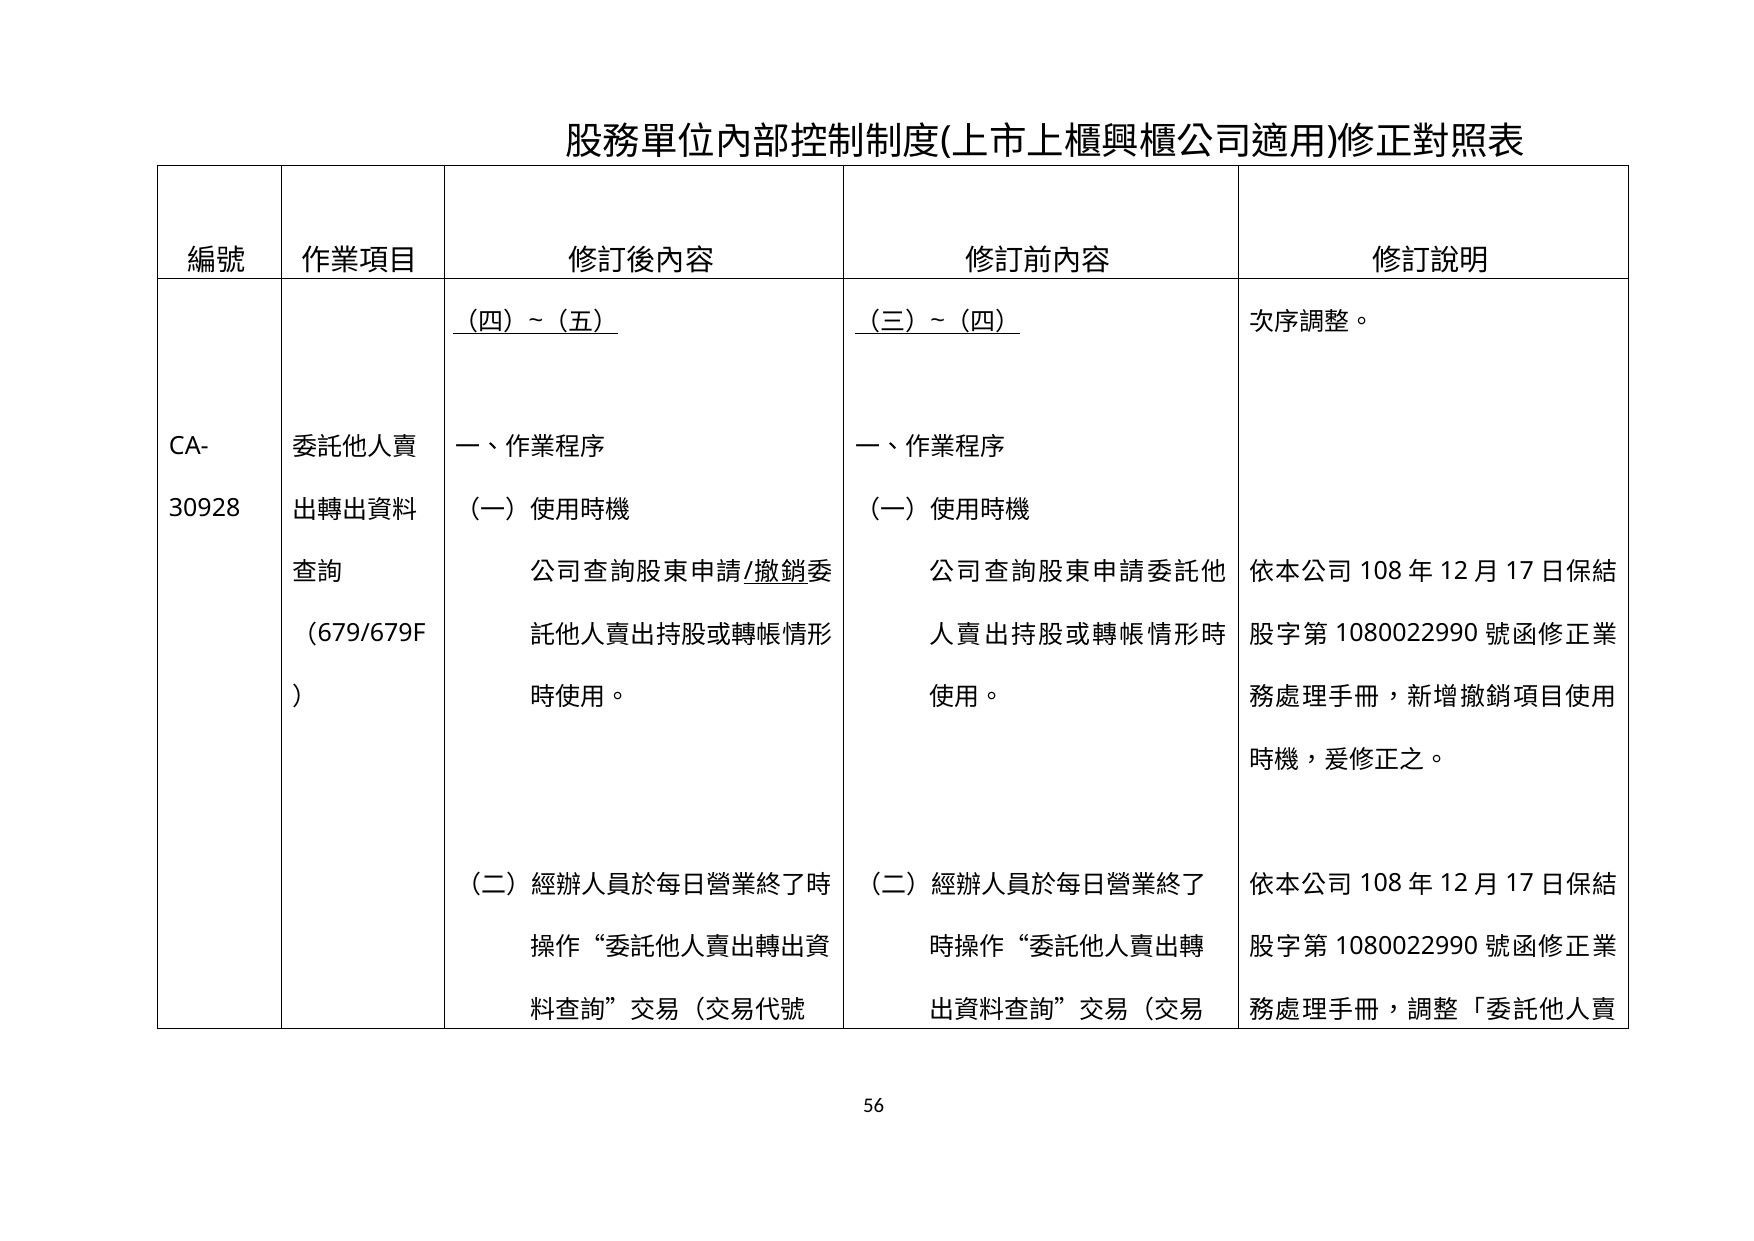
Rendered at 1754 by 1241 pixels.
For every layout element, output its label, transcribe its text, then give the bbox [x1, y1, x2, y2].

table_cell （三）~（四） [844, 279, 1238, 403]
table_cell [282, 279, 444, 403]
table_cell 依本公司108年12月17日保結股字第1080022990號函修正業務處理手冊，調整「委託他人賣 [1239, 841, 1628, 1028]
table_cell CA-30928 [158, 403, 281, 841]
table_cell （四）~（五） [445, 279, 843, 403]
table_cell 修訂前內容 [844, 166, 1238, 278]
table_cell 修訂後內容 [445, 166, 843, 278]
table_cell [158, 279, 281, 403]
table_cell （二）經辦人員於每日營業終了時操作“委託他人賣出轉出資料查詢”交易（交易代號 [445, 841, 843, 1028]
table_cell [158, 841, 281, 1028]
table_cell 依本公司108年12月17日保結股字第1080022990號函修正業務處理手冊，新增撤銷項目使用時機，爰修正之。 [1239, 403, 1628, 841]
table_cell 委託他人賣出轉出資料查詢（679/679F） [282, 403, 444, 841]
table_cell 修訂說明 [1239, 166, 1628, 278]
table_cell 作業項目 [282, 166, 444, 278]
table_cell 編號 [158, 166, 281, 278]
table_cell [282, 841, 444, 1028]
table_cell 一、作業程序 （一）使用時機 公司查詢股東申請/撤銷委託他人賣出持股或轉帳情形時使用。 [445, 403, 843, 841]
table_cell 一、作業程序 （一）使用時機 公司查詢股東申請委託他人賣出持股或轉帳情形時使用。 [844, 403, 1238, 841]
table_cell （二）經辦人員於每日營業終了時操作“委託他人賣出轉出資料查詢”交易（交易 [844, 841, 1238, 1028]
table_cell 次序調整。 [1239, 279, 1628, 403]
table_header 股務單位內部控制制度(上市上櫃興櫃公司適用)修正對照表 [158, 91, 1629, 165]
